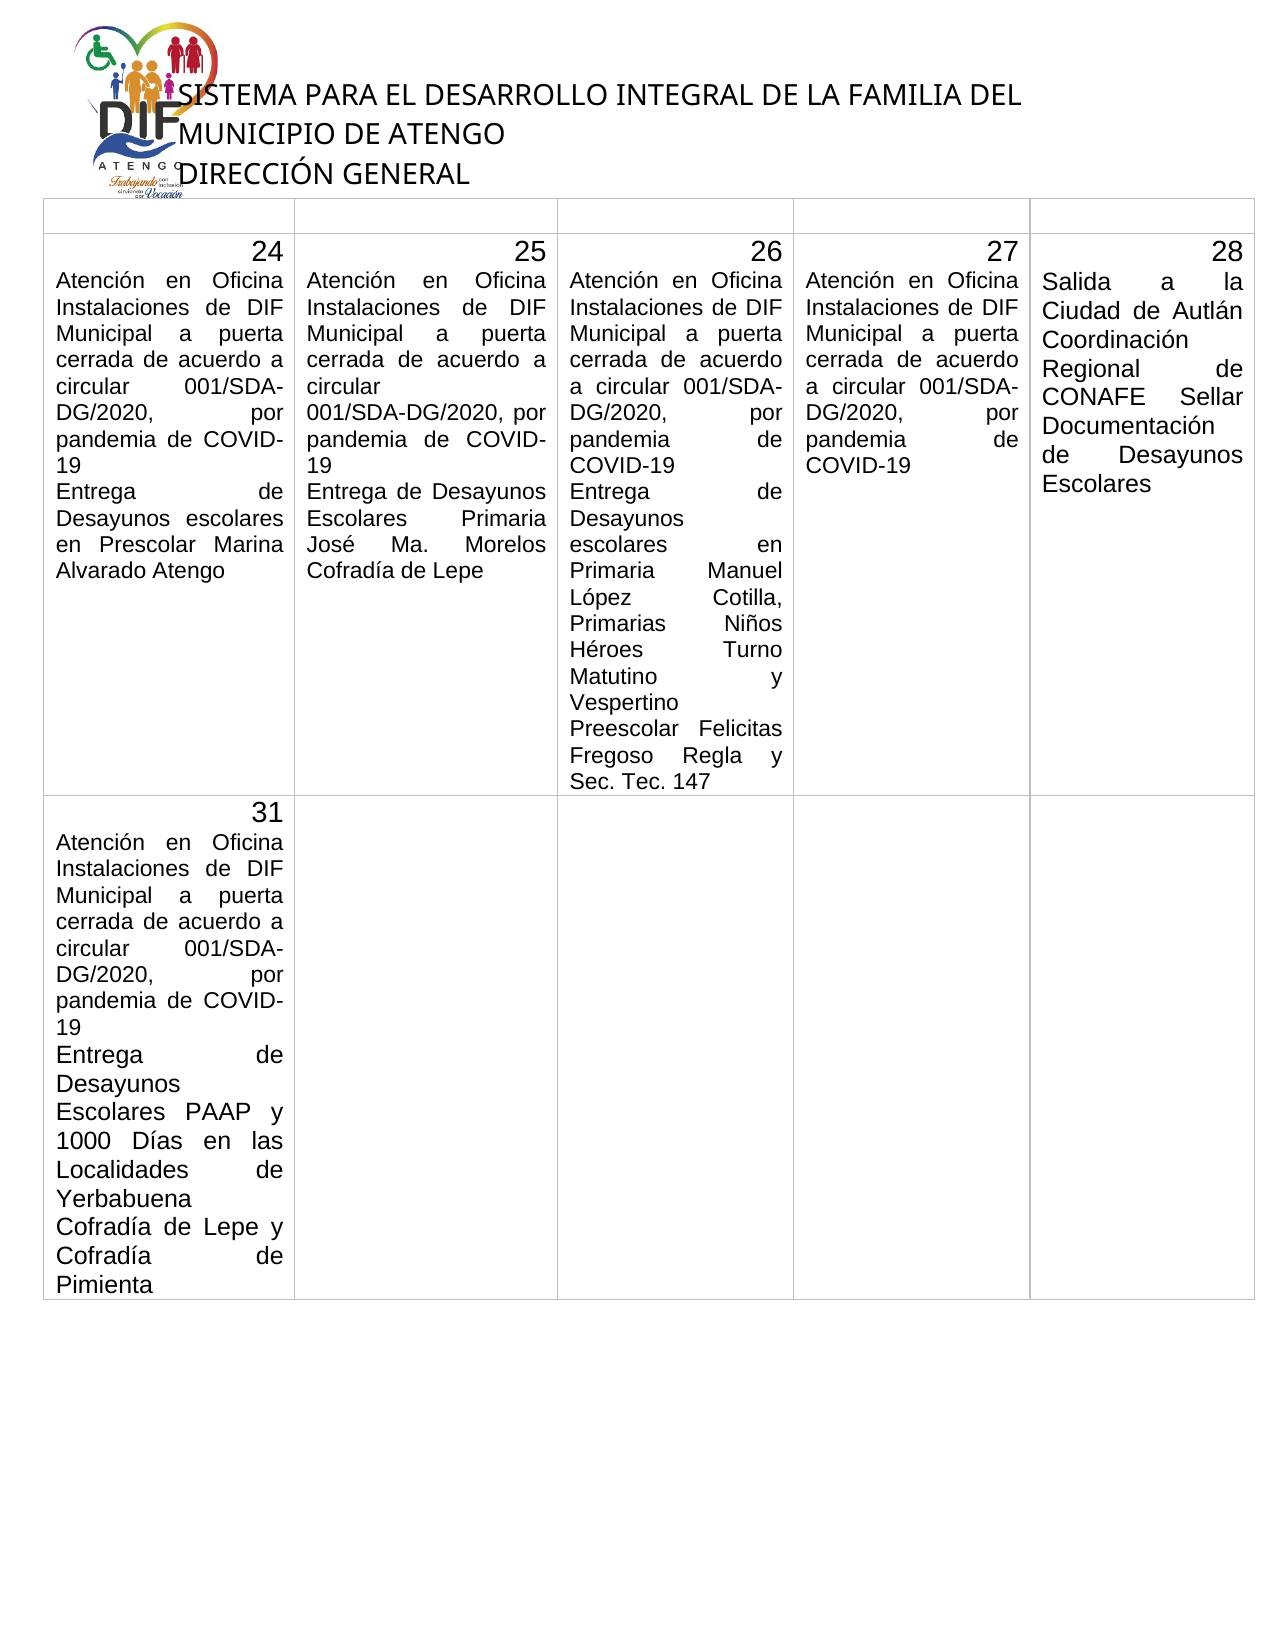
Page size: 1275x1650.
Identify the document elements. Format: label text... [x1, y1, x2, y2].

picture [213, 165, 218, 173]
table_cell [44, 199, 294, 233]
table_cell 27 Atención en Oficina Instalaciones de DIF Municipal a puerta cerrada de acuerdo a circular 001/SDA-DG/2020, por pandemia de COVID-19 [794, 234, 1029, 794]
table_cell 28 Salida a la Ciudad de Autlán Coordinación Regional de CONAFE Sellar Documentación de Desayunos Escolares [1031, 234, 1254, 794]
table_cell [794, 796, 1029, 1299]
table_cell [295, 199, 557, 233]
table_cell 25 Atención en Oficina Instalaciones de DIF Municipal a puerta cerrada de acuerdo a circular 001/SDA-DG/2020, por pandemia de COVID-19 Entrega de Desayunos Escolares Primaria José Ma. Morelos Cofradía de Lepe [295, 234, 557, 794]
table_cell [1031, 796, 1254, 1299]
table_cell [558, 199, 793, 233]
picture [74, 22, 218, 198]
table_cell [794, 199, 1029, 233]
table_cell 31 Atención en Oficina Instalaciones de DIF Municipal a puerta cerrada de acuerdo a circular 001/SDA-DG/2020, por pandemia de COVID-19 Entrega de Desayunos Escolares PAAP y 1000 Días en las Localidades de Yerbabuena Cofradía de Lepe y Cofradía de Pimienta [44, 796, 294, 1299]
table_cell [295, 796, 557, 1299]
table_cell [558, 796, 793, 1299]
table_cell 26 Atención en Oficina Instalaciones de DIF Municipal a puerta cerrada de acuerdo a circular 001/SDA-DG/2020, por pandemia de COVID-19 Entrega de Desayunos escolares en Primaria Manuel López Cotilla, Primarias Niños Héroes Turno Matutino y Vespertino Preescolar Felicitas Fregoso Regla y Sec. Tec. 147 [558, 234, 793, 794]
table_cell 24 Atención en Oficina Instalaciones de DIF Municipal a puerta cerrada de acuerdo a circular 001/SDA-DG/2020, por pandemia de COVID-19 Entrega de Desayunos escolares en Prescolar Marina Alvarado Atengo [44, 234, 294, 794]
table_cell [1031, 199, 1254, 233]
